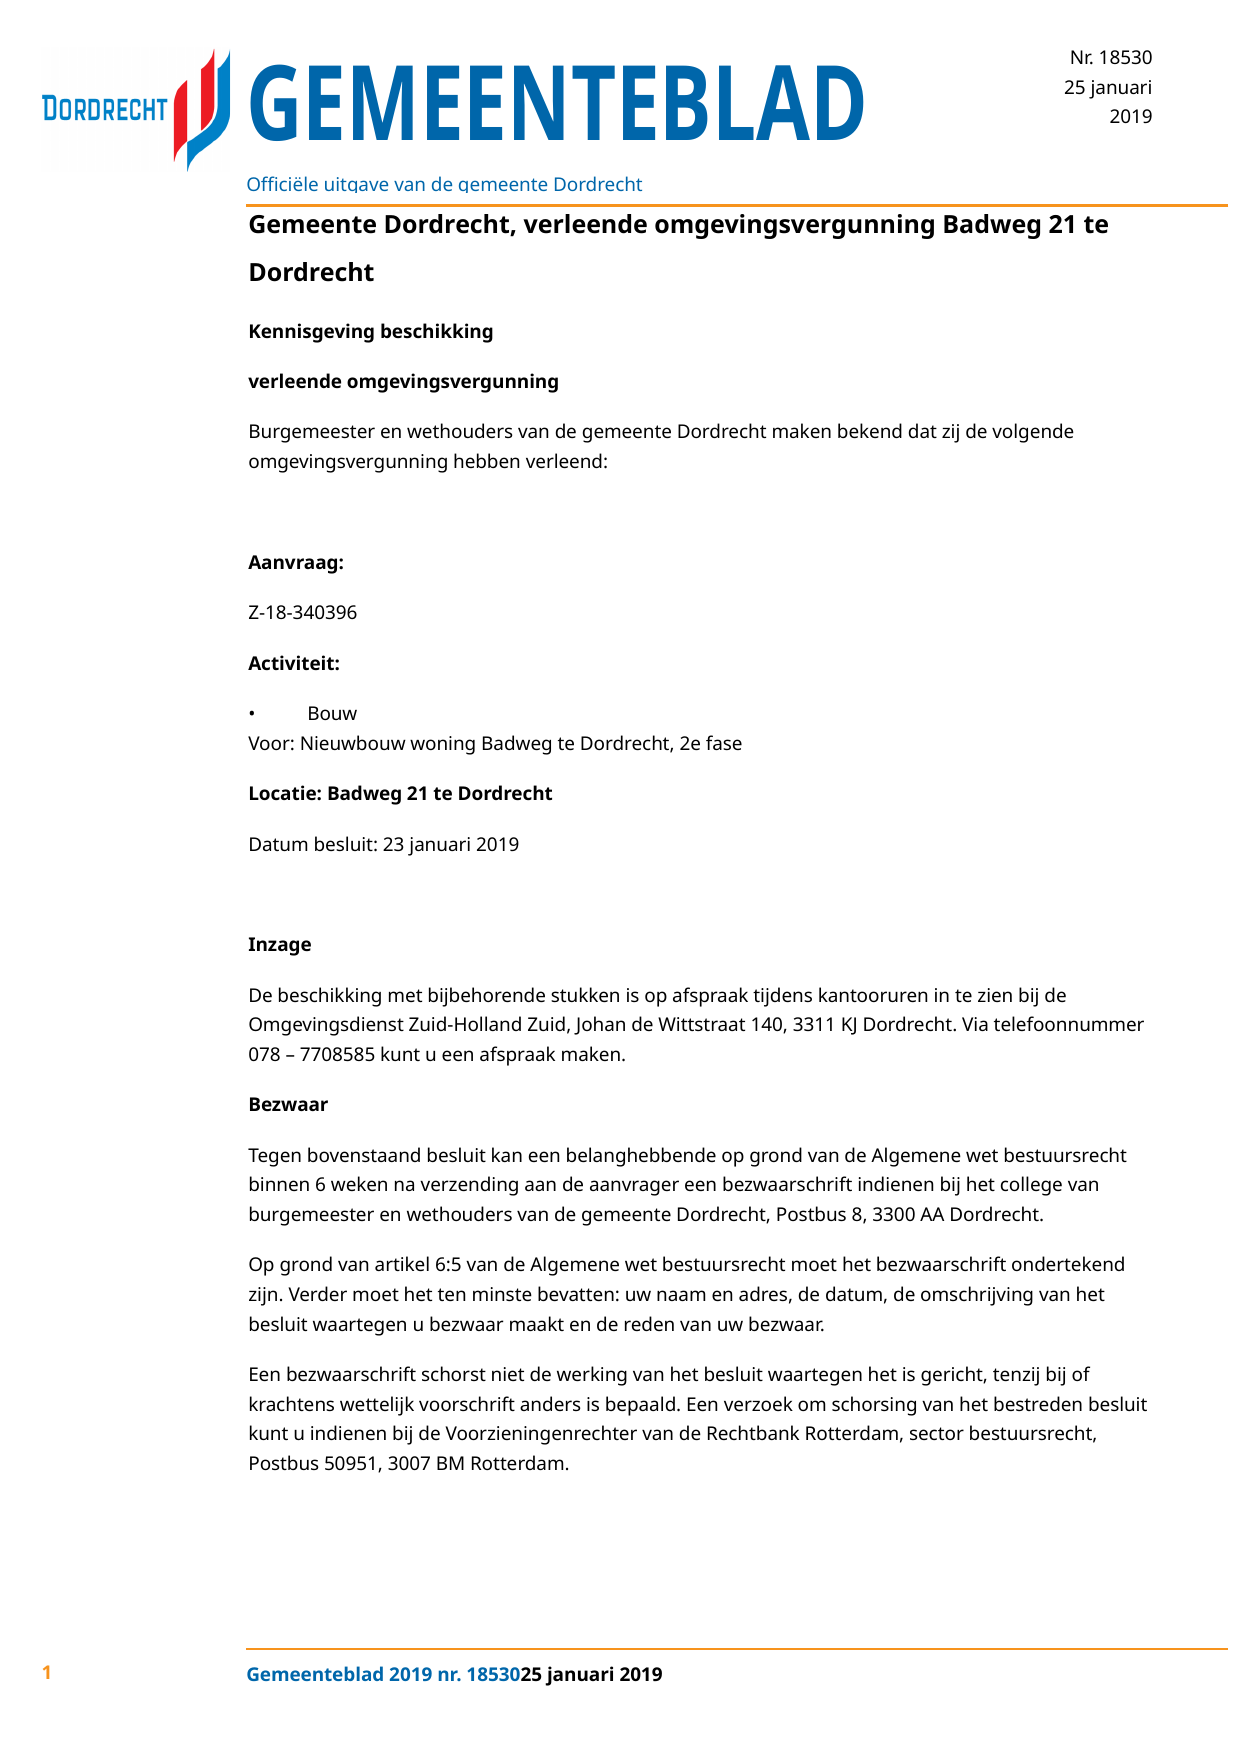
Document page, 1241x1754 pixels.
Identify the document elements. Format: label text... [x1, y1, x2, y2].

text Bezwaar [248, 1092, 1152, 1117]
text Gemeente Dordrecht, verleende omgevingsvergunning Badweg 21 te Dordrecht [248, 207, 1152, 288]
text Burgemeester en wethouders van de gemeente Dordrecht maken bekend dat zij de volgende omgevingsvergunning hebben verleend: [248, 419, 1152, 474]
picture [41, 47, 231, 172]
text Een bezwaarschrift schorst niet de werking van het besluit waartegen het is gericht, tenzij bij of krachtens wettelijk voorschrift anders is bepaald. Een verzoek om schorsing van het bestreden besluit kunt u indienen bij de Voorzieningenrechter van de Rechtbank Rotterdam, sector bestuursrecht, Postbus 50951, 3007 BM Rotterdam. [248, 1361, 1152, 1476]
text Aanvraag: [248, 549, 1152, 575]
text Locatie: Badweg 21 te Dordrecht [248, 780, 1152, 806]
text verleende omgevingsvergunning [248, 368, 1152, 394]
text Activiteit: [248, 650, 1152, 676]
text Op grond van artikel 6:5 van de Algemene wet bestuursrecht moet het bezwaarschrift ondertekend zijn. Verder moet het ten minste bevatten: uw naam en adres, de datum, de omschrijving van het besluit waartegen u bezwaar maakt en de reden van uw bezwaar. [248, 1252, 1152, 1337]
text Datum besluit: 23 januari 2019 [248, 831, 1152, 857]
text Kennisgeving beschikking [248, 318, 1152, 344]
text De beschikking met bijbehorende stukken is op afspraak tijdens kantooruren in te zien bij de Omgevingsdienst Zuid-Holland Zuid, Johan de Wittstraat 140, 3311 KJ Dordrecht. Via telefoonnummer 078 – 7708585 kunt u een afspraak maken. [248, 982, 1152, 1067]
text Tegen bovenstaand besluit kan een belanghebbende op grond van de Algemene wet bestuursrecht binnen 6 weken na verzending aan de aanvrager een bezwaarschrift indienen bij het college van burgemeester en wethouders van de gemeente Dordrecht, Postbus 8, 3300 AA Dordrecht. [248, 1142, 1152, 1227]
text Inzage [248, 932, 1152, 957]
list Bouw [248, 700, 1152, 726]
text Voor: Nieuwbouw woning Badweg te Dordrecht, 2e fase [248, 730, 1152, 756]
text Z-18-340396 [248, 599, 1152, 625]
